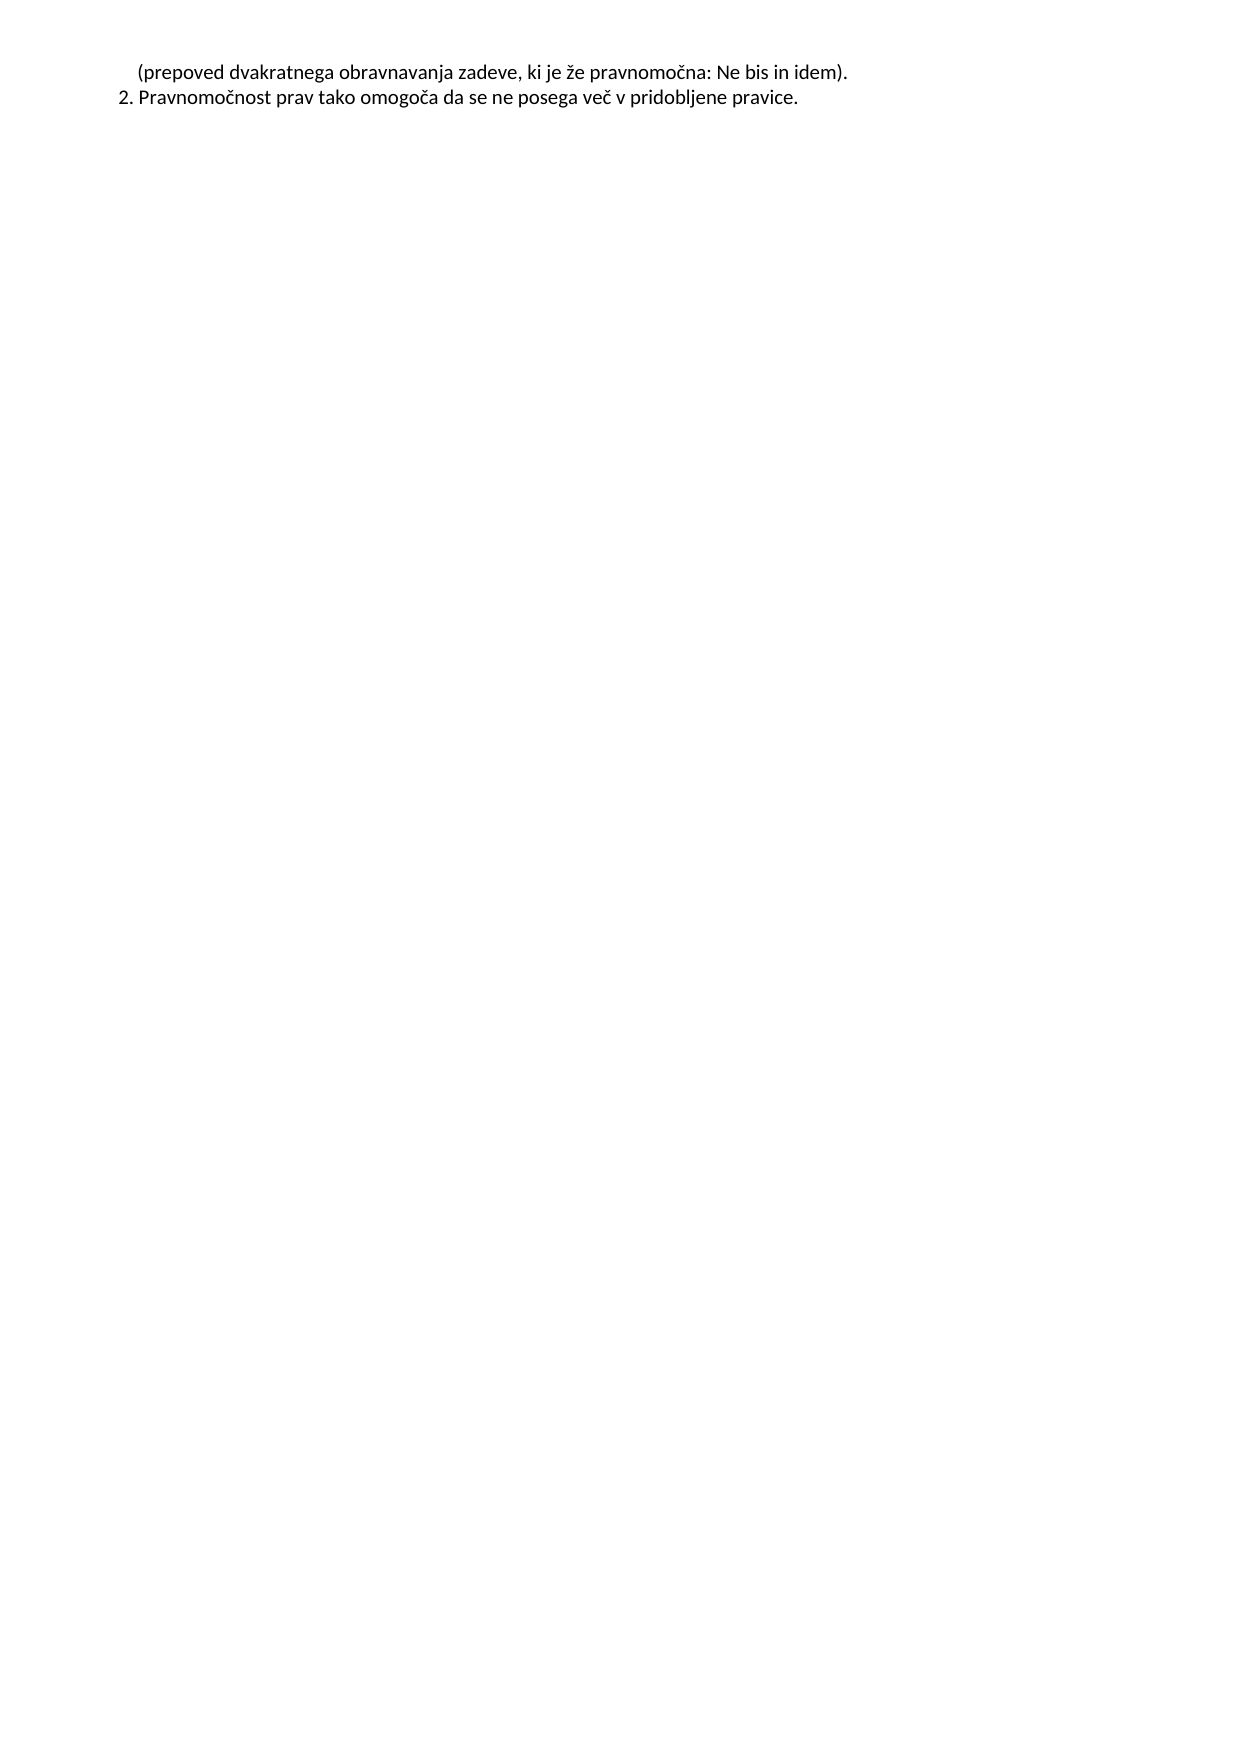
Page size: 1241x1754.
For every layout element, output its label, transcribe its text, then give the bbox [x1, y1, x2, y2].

text (prepoved dvakratnega obravnavanja zadeve, ki je že pravnomočna: Ne bis in idem). [118, 59, 1122, 84]
text 2. Pravnomočnost prav tako omogoča da se ne posega več v pridobljene pravice. [118, 84, 1122, 138]
